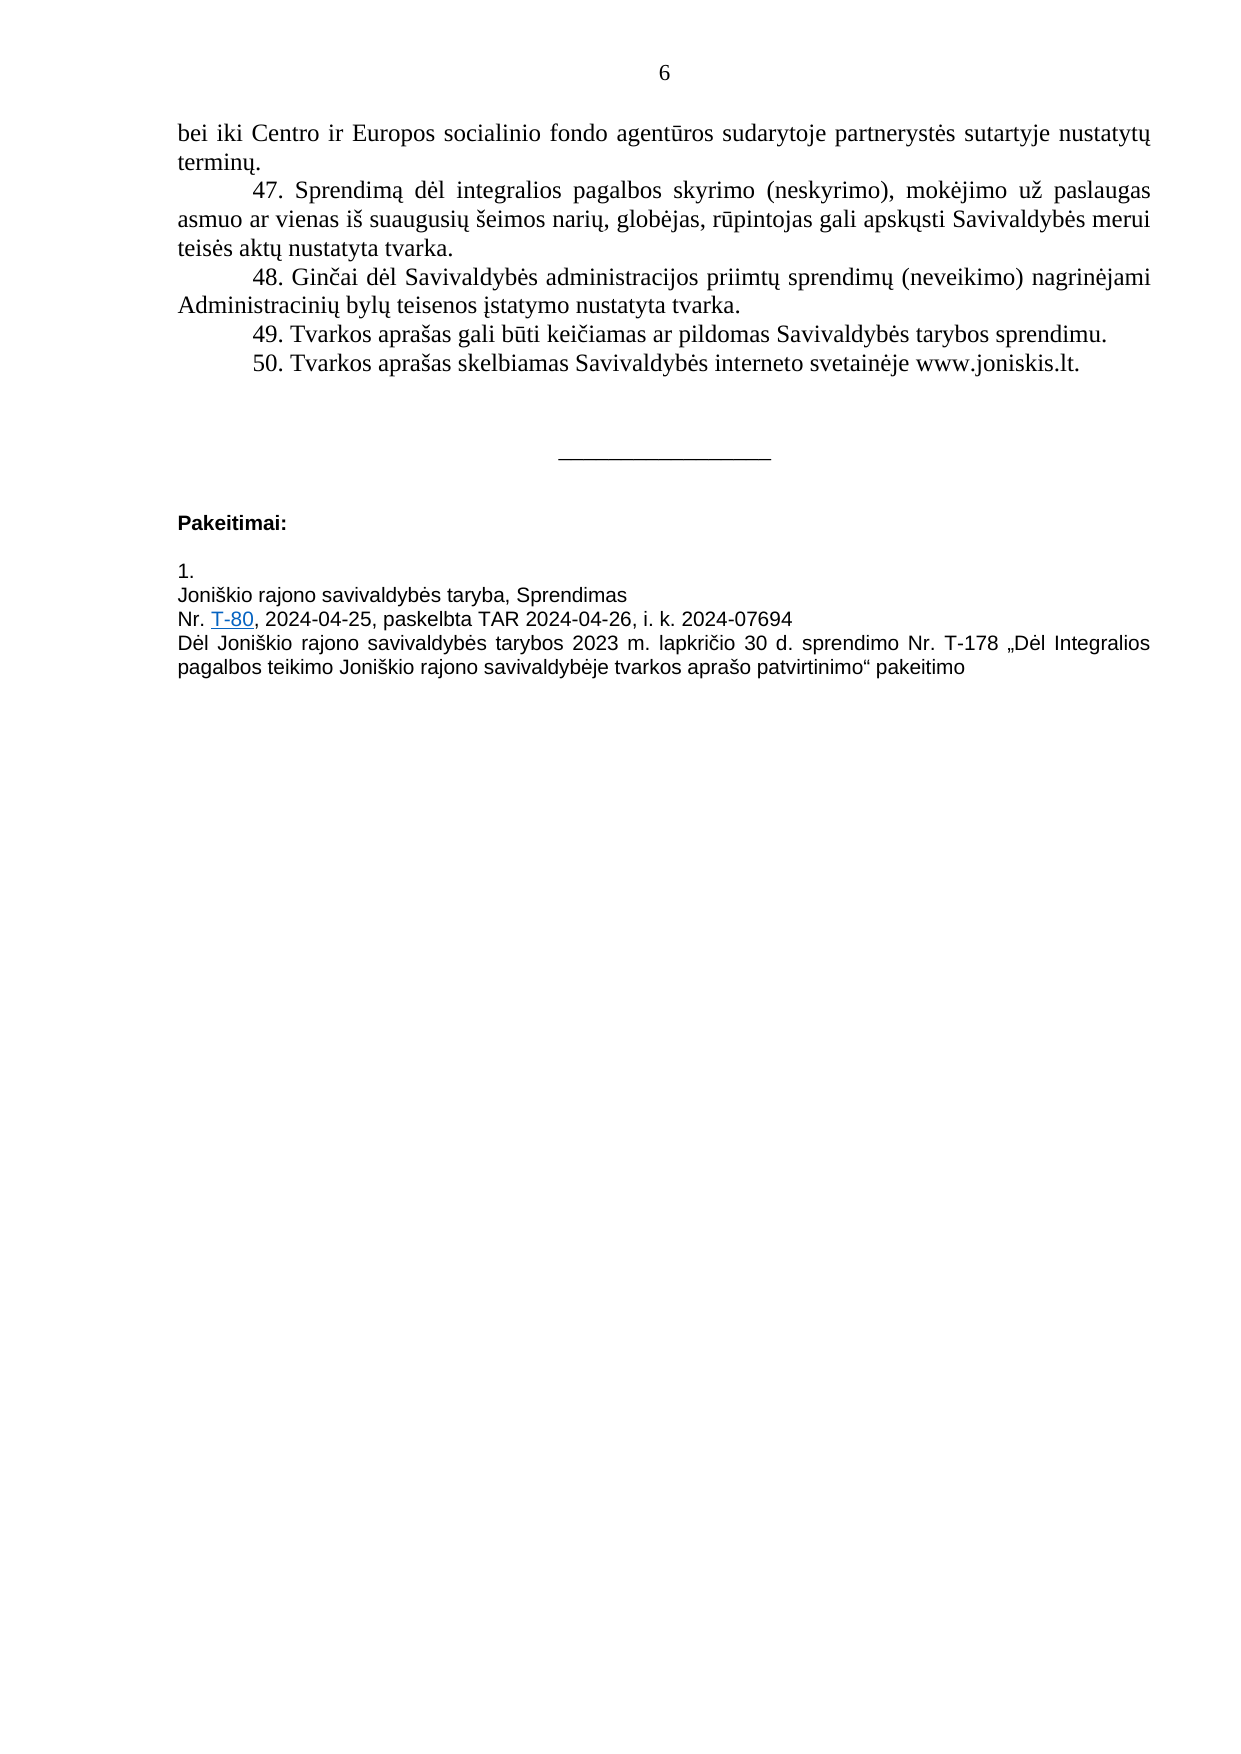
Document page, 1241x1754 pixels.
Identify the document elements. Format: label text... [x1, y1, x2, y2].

text bei iki Centro ir Europos socialinio fondo agentūros sudarytoje partnerystės sutartyje nustatytų terminų. [177, 118, 1152, 176]
text _________________ [177, 434, 1152, 463]
text Nr. T-80, 2024-04-25, paskelbta TAR 2024-04-26, i. k. 2024-07694 [177, 607, 1152, 631]
text 49. Tvarkos aprašas gali būti keičiamas ar pildomas Savivaldybės tarybos sprendimu. [177, 319, 1152, 348]
text 50. Tvarkos aprašas skelbiamas Savivaldybės interneto svetainėje www.joniskis.lt. [177, 348, 1152, 377]
text 1. [177, 559, 1152, 583]
text Dėl Joniškio rajono savivaldybės tarybos 2023 m. lapkričio 30 d. sprendimo Nr. T-178 „Dėl Integralios pagalbos teikimo Joniškio rajono savivaldybėje tvarkos aprašo patvirtinimo“ pakeitimo [177, 631, 1152, 679]
text Joniškio rajono savivaldybės taryba, Sprendimas [177, 583, 1152, 607]
text 48. Ginčai dėl Savivaldybės administracijos priimtų sprendimų (neveikimo) nagrinėjami Administracinių bylų teisenos įstatymo nustatyta tvarka. [177, 262, 1152, 319]
text 47. Sprendimą dėl integralios pagalbos skyrimo (neskyrimo), mokėjimo už paslaugas asmuo ar vienas iš suaugusių šeimos narių, globėjas, rūpintojas gali apskųsti Savivaldybės merui teisės aktų nustatyta tvarka. [177, 176, 1152, 262]
text Pakeitimai: [177, 511, 1152, 535]
